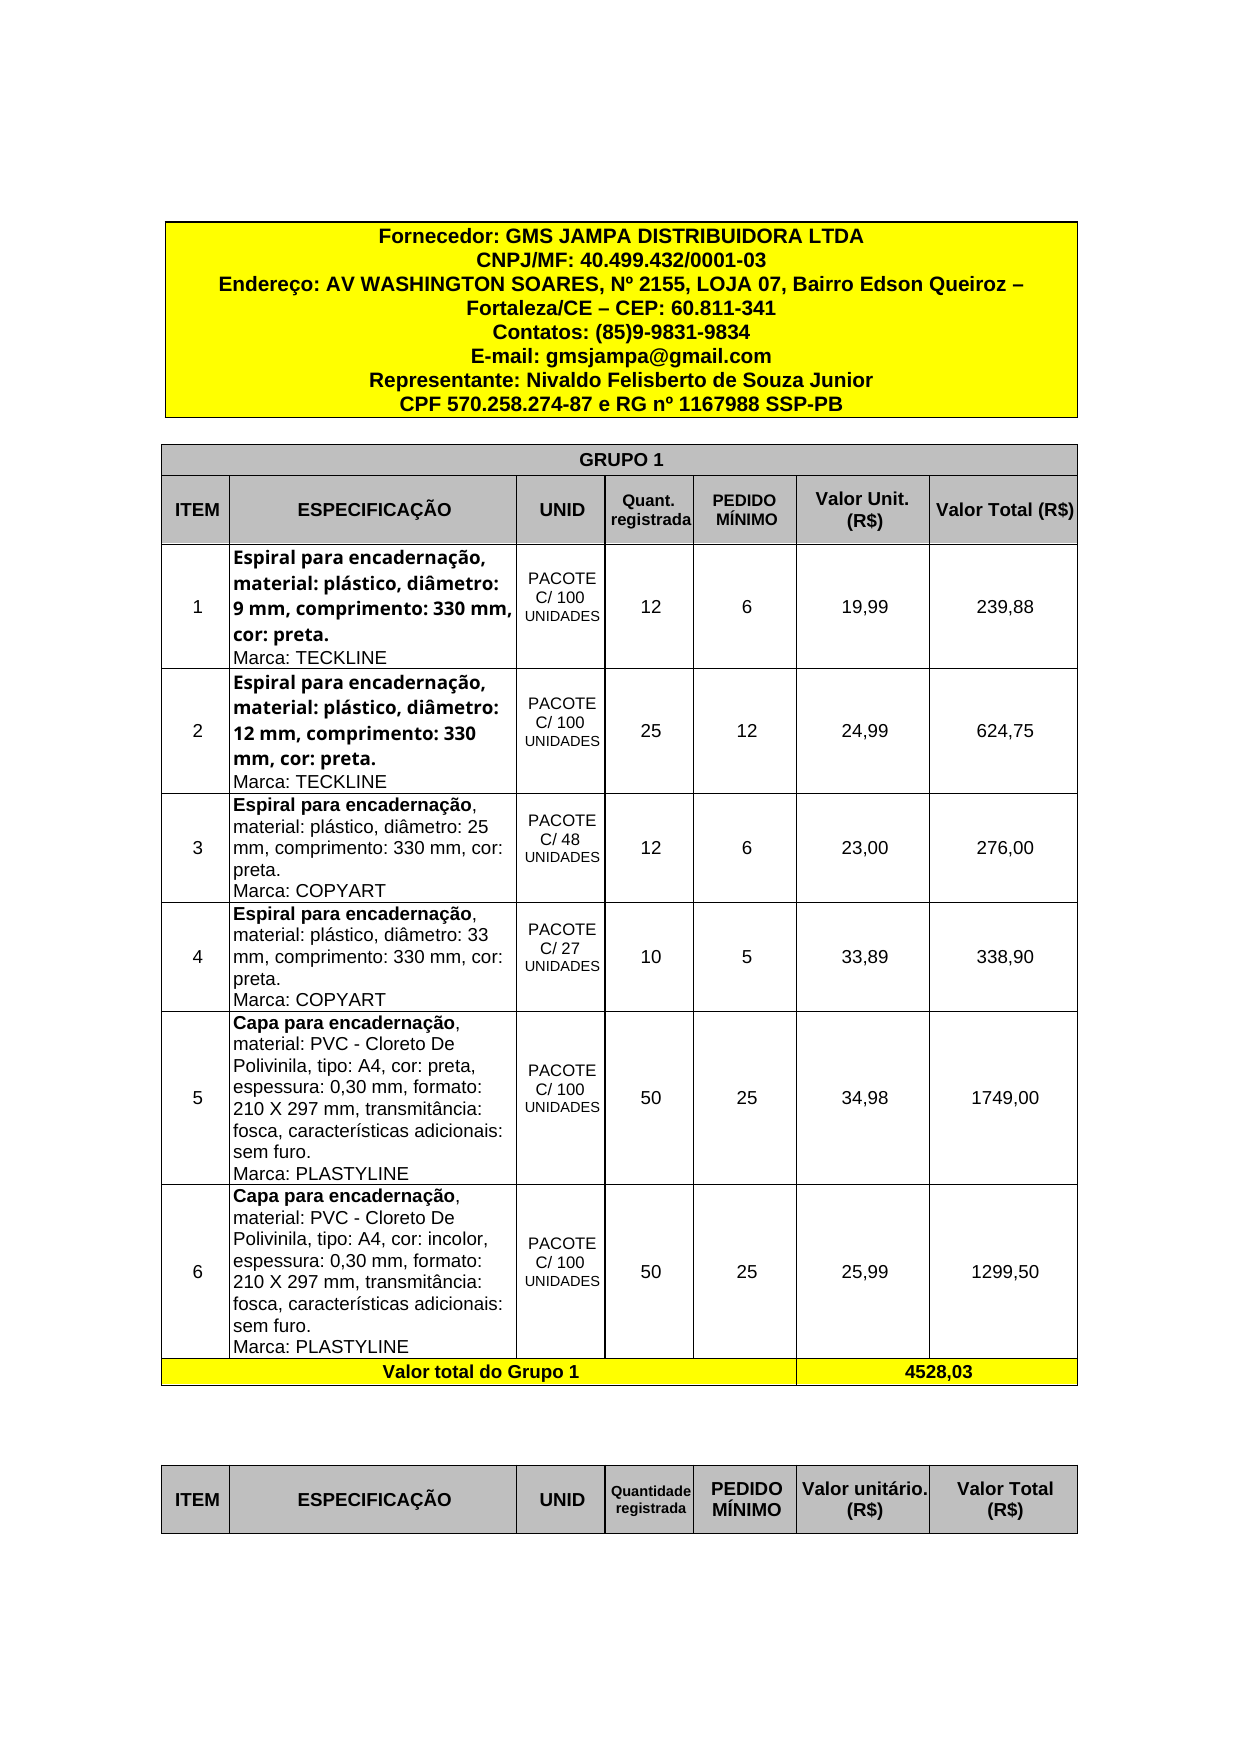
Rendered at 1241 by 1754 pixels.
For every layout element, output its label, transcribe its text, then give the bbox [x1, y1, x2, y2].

table_cell 6 [694, 794, 796, 902]
table_cell PACOTE C/ 100 UNIDADES [517, 1185, 604, 1358]
table_cell PEDIDO MÍNIMO [694, 1466, 796, 1533]
table_cell PACOTE C/ 100 UNIDADES [517, 1012, 604, 1184]
table_cell 23,00 [797, 794, 929, 902]
table_cell Espiral para encadernação, material: plástico, diâmetro: 25 mm, comprimento: 330 mm, cor: preta. Marca: COPYART [230, 794, 516, 902]
table_cell [797, 1386, 930, 1464]
table_cell Valor unitário. (R$) [797, 1466, 929, 1533]
table_cell Valor total do Grupo 1 [162, 1359, 796, 1384]
table_cell 276,00 [930, 794, 1077, 902]
table_cell 10 [606, 903, 693, 1011]
table_cell [230, 1386, 516, 1464]
table_cell 5 [694, 903, 796, 1011]
table_cell 12 [694, 669, 796, 793]
table_cell 3 [162, 794, 229, 902]
table_cell [694, 1386, 797, 1464]
table_cell 1299,50 [930, 1185, 1077, 1358]
table_cell 19,99 [797, 545, 929, 668]
table_cell 12 [606, 794, 693, 902]
table_cell 5 [162, 1012, 229, 1184]
table_cell PEDIDO MÍNIMO [694, 476, 796, 543]
table_cell Espiral para encadernação, material: plástico, diâmetro: 9 mm, comprimento: 330 mm, cor: preta. Marca: TECKLINE [230, 545, 516, 668]
table_cell 50 [606, 1012, 693, 1184]
table_cell 50 [606, 1185, 693, 1358]
table_header Fornecedor: GMS JAMPA DISTRIBUIDORA LTDA CNPJ/MF: 40.499.432/0001-03 Endereço: AV WASHINGTON SOARES, Nº 2155, LOJA 07, Bairro Edson Queiroz – Fortaleza/CE – CEP: 60.811-341 Contatos: (85)9-9831-9834 E-mail: gmsjampa@gmail.com Representante: Nivaldo Felisberto de Souza Junior CPF 570.258.274-87 e RG nº 1167988 SSP-PB [166, 223, 1077, 417]
table_cell 239,88 [930, 545, 1077, 668]
table_cell PACOTE C/ 100 UNIDADES [517, 545, 604, 668]
table_cell 24,99 [797, 669, 929, 793]
table_cell [162, 1386, 230, 1464]
table_cell UNID [517, 476, 604, 543]
table_cell [516, 1386, 605, 1464]
table_cell 338,90 [930, 903, 1077, 1011]
table_cell 4 [162, 903, 229, 1011]
table_cell Valor Total (R$) [930, 476, 1077, 543]
table_cell 1 [162, 545, 229, 668]
table_header GRUPO 1 [162, 445, 1077, 475]
table_cell [930, 1386, 1077, 1464]
table_cell Valor Total (R$) [930, 1466, 1077, 1533]
table_cell PACOTE C/ 27 UNIDADES [517, 903, 604, 1011]
table_cell Espiral para encadernação, material: plástico, diâmetro: 12 mm, comprimento: 330 mm, cor: preta. Marca: TECKLINE [230, 669, 516, 793]
table_cell ITEM [162, 1466, 229, 1533]
table_cell 1749,00 [930, 1012, 1077, 1184]
table_cell PACOTE C/ 100 UNIDADES [517, 669, 604, 793]
table_cell Capa para encadernação, material: PVC - Cloreto De Polivinila, tipo: A4, cor: incolor, espessura: 0,30 mm, formato: 210 X 297 mm, transmitância: fosca, características adicionais: sem furo. Marca: PLASTYLINE [230, 1185, 516, 1358]
table_cell 33,89 [797, 903, 929, 1011]
table_cell 25,99 [797, 1185, 929, 1358]
table_cell 624,75 [930, 669, 1077, 793]
table_cell 4528,03 [797, 1359, 1077, 1384]
table_cell Espiral para encadernação, material: plástico, diâmetro: 33 mm, comprimento: 330 mm, cor: preta. Marca: COPYART [230, 903, 516, 1011]
table_cell 12 [606, 545, 693, 668]
table_cell ITEM [162, 476, 229, 543]
table_cell 25 [606, 669, 693, 793]
table_cell 34,98 [797, 1012, 929, 1184]
table_cell 6 [162, 1185, 229, 1358]
table_cell Quantidade registrada [606, 1466, 693, 1533]
table_cell 25 [694, 1185, 796, 1358]
table_cell Valor Unit. (R$) [797, 476, 929, 543]
table_cell 2 [162, 669, 229, 793]
table_cell UNID [517, 1466, 604, 1533]
table_cell ESPECIFICAÇÃO [230, 1466, 516, 1533]
table_cell 6 [694, 545, 796, 668]
table_cell Quant. registrada [606, 476, 693, 543]
table_cell [605, 1386, 693, 1464]
table_cell 25 [694, 1012, 796, 1184]
table_cell Capa para encadernação, material: PVC - Cloreto De Polivinila, tipo: A4, cor: preta, espessura: 0,30 mm, formato: 210 X 297 mm, transmitância: fosca, características adicionais: sem furo. Marca: PLASTYLINE [230, 1012, 516, 1184]
table_cell PACOTE C/ 48 UNIDADES [517, 794, 604, 902]
table_cell ESPECIFICAÇÃO [230, 476, 516, 543]
